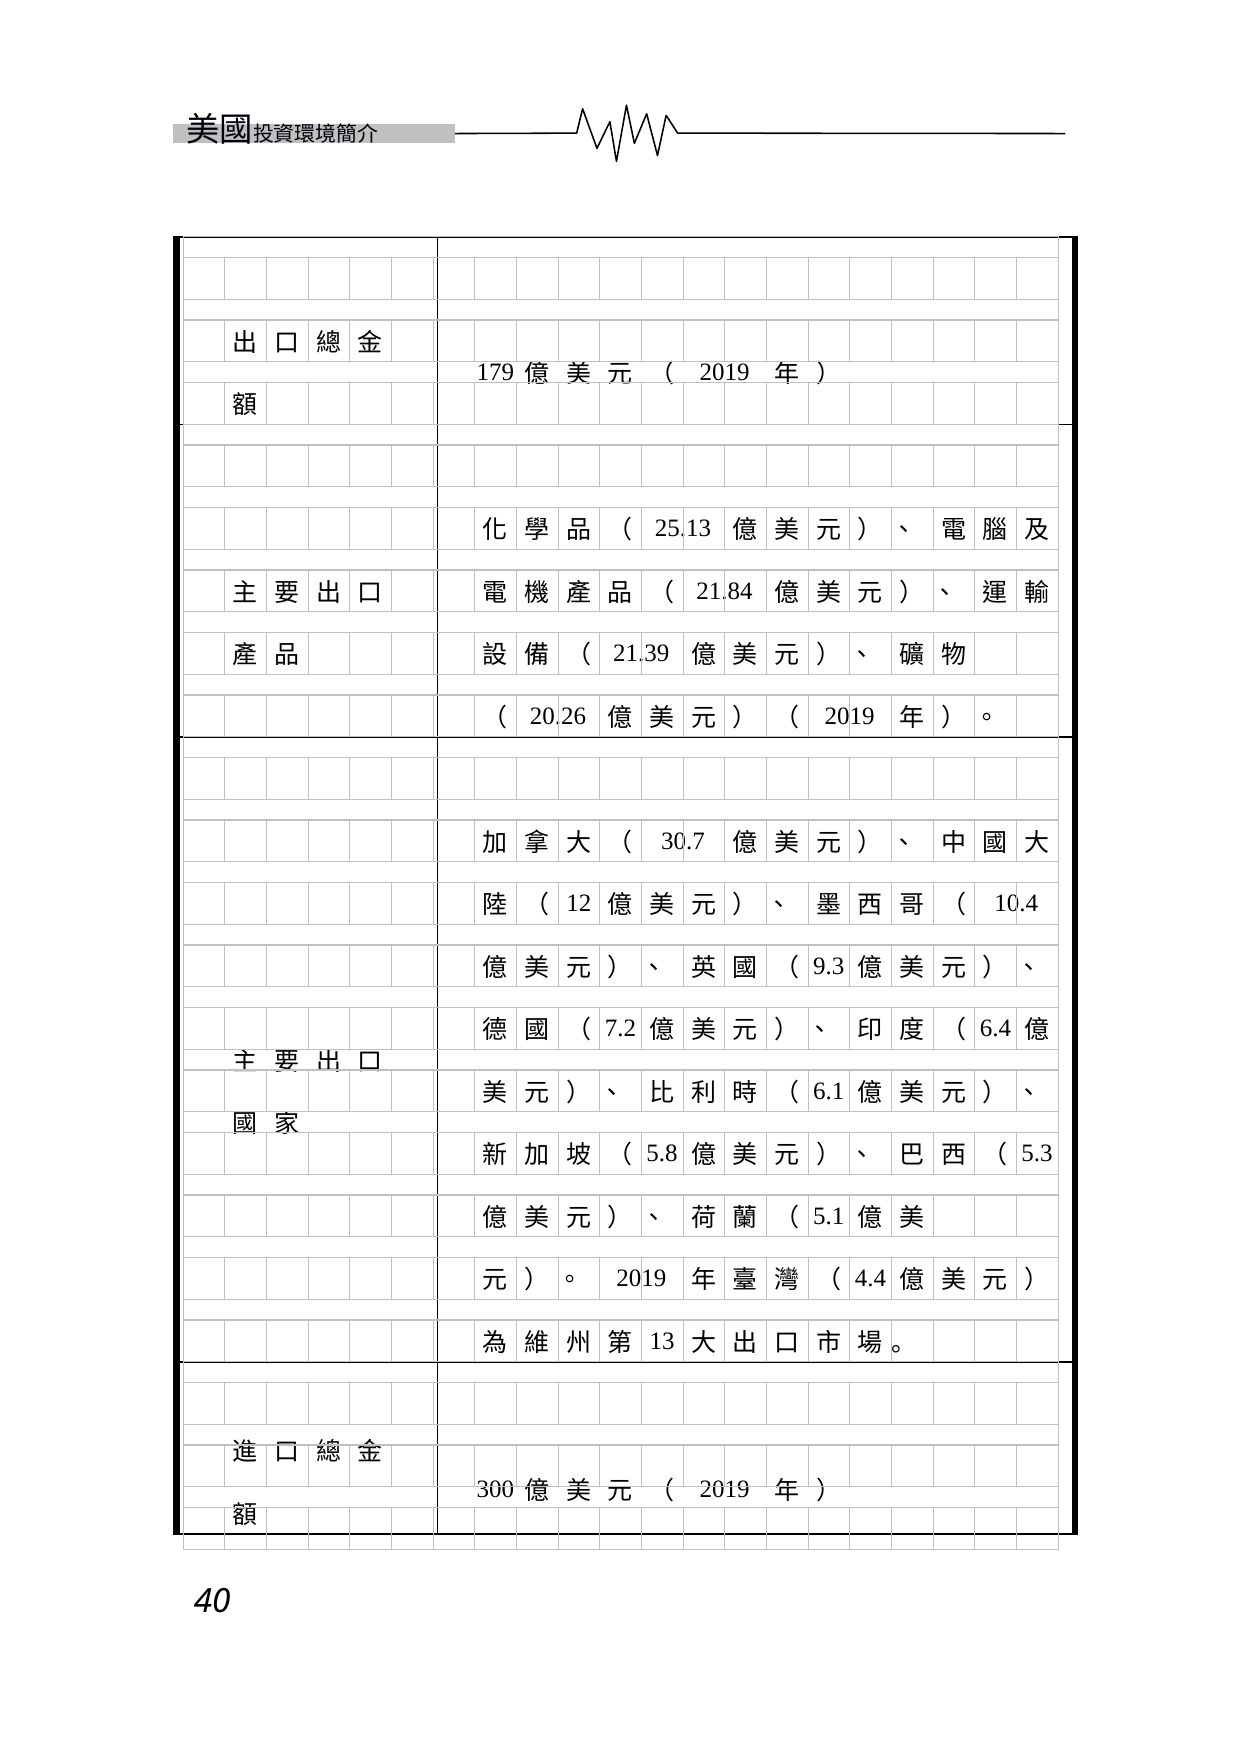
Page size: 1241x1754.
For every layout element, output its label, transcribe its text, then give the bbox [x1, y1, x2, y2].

table_cell 出 [309, 571, 349, 611]
table_cell 300億美元（2019年） [1017, 1383, 1058, 1424]
table_cell 品 [267, 633, 308, 674]
table_cell [184, 300, 437, 319]
table_cell [392, 571, 433, 611]
table_cell 化學品（25.13億美元）、電腦及電機產品（21.84億美元）、運輸設備（21.39億美元）、礦物（20.26億美元）（2019年）。 [438, 508, 474, 549]
table_cell 179億美元（2019年） [642, 321, 683, 361]
table_cell 主要出口國家 [309, 1321, 349, 1361]
table_cell 主要出口國家 [184, 1050, 245, 1069]
table_cell 要 [267, 571, 308, 611]
table_cell 300億美元（2019年） [809, 1446, 849, 1486]
table_cell 179億美元（2019年） [1059, 238, 1072, 424]
table_cell [184, 258, 224, 299]
table_cell 主要出口國家 [267, 1008, 308, 1049]
table_cell 加拿大（30.7億美元）、中國大陸（12億美元）、墨西哥（10.4億美元）、英國（9.3億美元）、德國（7.2億美元）、印度（6.4億美元）、比利時（6.1億美元）、新加坡（5.8億美元）、巴西（5.3億美元）、荷蘭（5.1億美元）。2019年臺灣（4.4億美元）為維州第13大出口市場。 [438, 862, 1058, 882]
table_cell [184, 612, 437, 632]
table_cell 化學品（25.13億美元）、電腦及電機產品（21.84億美元）、運輸設備（21.39億美元）、礦物（20.26億美元）（2019年）。 [767, 508, 808, 549]
table_cell 主要出口國家 [225, 821, 266, 861]
table_cell 179億美元（2019年） [850, 383, 891, 424]
table_cell 179億美元（2019年） [850, 321, 891, 361]
table_cell 300億美元（2019年） [975, 1383, 1016, 1424]
table_cell [309, 446, 349, 486]
table_cell 300億美元（2019年） [684, 1508, 724, 1533]
table_cell 化學品（25.13億美元）、電腦及電機產品（21.84億美元）、運輸設備（21.39億美元）、礦物（20.26億美元）（2019年）。 [767, 633, 808, 674]
table_cell 300億美元（2019年） [438, 1363, 1058, 1382]
table_cell 化學品（25.13億美元）、電腦及電機產品（21.84億美元）、運輸設備（21.39億美元）、礦物（20.26億美元）（2019年）。 [642, 446, 683, 486]
table_cell 179億美元（2019年） [820, 362, 1058, 382]
table_cell 化學品（25.13億美元）、電腦及電機產品（21.84億美元）、運輸設備（21.39億美元）、礦物（20.26億美元）（2019年）。 [934, 633, 974, 674]
table_cell 化學品（25.13億美元）、電腦及電機產品（21.84億美元）、運輸設備（21.39億美元）、礦物（20.26億美元）（2019年）。 [850, 446, 891, 486]
table_cell 主要出口國家 [225, 1133, 266, 1174]
table_cell 179億美元（2019年） [559, 383, 599, 424]
table_cell 主要出口國家 [392, 1133, 433, 1174]
table_cell 主要出口國家 [350, 758, 391, 799]
table_cell 主要出口國家 [309, 1008, 349, 1049]
table_cell 179億美元（2019年） [850, 258, 891, 299]
table_cell 300億美元（2019年） [892, 1508, 933, 1533]
table_cell 主要出口國家 [267, 821, 308, 861]
table_cell 主要出口國家 [184, 1321, 224, 1361]
table_cell 化學品（25.13億美元）、電腦及電機產品（21.84億美元）、運輸設備（21.39億美元）、礦物（20.26億美元）（2019年）。 [600, 571, 641, 611]
table_cell 額 [225, 383, 266, 424]
table_cell 主要出口國家 [309, 946, 349, 986]
table_cell 化學品（25.13億美元）、電腦及電機產品（21.84億美元）、運輸設備（21.39億美元）、礦物（20.26億美元）（2019年）。 [1017, 696, 1058, 736]
table_cell 化學品（25.13億美元）、電腦及電機產品（21.84億美元）、運輸設備（21.39億美元）、礦物（20.26億美元）（2019年）。 [517, 508, 558, 549]
table_cell 主要出口國家 [309, 1196, 349, 1236]
table_cell [184, 1446, 224, 1486]
table_cell 179億美元（2019年） [438, 321, 474, 361]
table_cell 主要出口國家 [255, 1112, 437, 1132]
table_cell 化學品（25.13億美元）、電腦及電機產品（21.84億美元）、運輸設備（21.39億美元）、礦物（20.26億美元）（2019年）。 [642, 508, 683, 549]
table_cell 化學品（25.13億美元）、電腦及電機產品（21.84億美元）、運輸設備（21.39億美元）、礦物（20.26億美元）（2019年）。 [975, 571, 1016, 611]
table_cell 300億美元（2019年） [600, 1446, 641, 1486]
table_cell 300億美元（2019年） [975, 1508, 1016, 1533]
table_cell 179億美元（2019年） [934, 321, 974, 361]
table_cell [392, 258, 433, 299]
table_cell 金 [350, 321, 391, 361]
table_cell 化學品（25.13億美元）、電腦及電機產品（21.84億美元）、運輸設備（21.39億美元）、礦物（20.26億美元）（2019年）。 [559, 508, 599, 549]
table_cell 加拿大（30.7億美元）、中國大陸（12億美元）、墨西哥（10.4億美元）、英國（9.3億美元）、德國（7.2億美元）、印度（6.4億美元）、比利時（6.1億美元）、新加坡（5.8億美元）、巴西（5.3億美元）、荷蘭（5.1億美元）。2019年臺灣（4.4億美元）為維州第13大出口市場。 [438, 1175, 1058, 1194]
table_cell 300億美元（2019年） [517, 1446, 558, 1486]
table_cell 額 [225, 1508, 266, 1533]
table_cell 300億美元（2019年） [934, 1383, 974, 1424]
table_cell 179億美元（2019年） [684, 321, 724, 361]
table_cell 主要出口國家 [225, 1321, 266, 1361]
table_cell [350, 508, 391, 549]
table_cell 179億美元（2019年） [684, 383, 724, 424]
table_cell 179億美元（2019年） [475, 321, 516, 361]
table_cell 主要出口國家 [184, 1196, 224, 1236]
table_cell 主要出口國家 [225, 1258, 266, 1299]
table_cell 300億美元（2019年） [642, 1446, 683, 1486]
table_cell 主要出口國家 [184, 758, 224, 799]
table_cell 179億美元（2019年） [600, 258, 641, 299]
table_cell 179億美元（2019年） [579, 362, 670, 382]
table_cell [392, 321, 433, 361]
table_cell 化學品（25.13億美元）、電腦及電機產品（21.84億美元）、運輸設備（21.39億美元）、礦物（20.26億美元）（2019年）。 [934, 696, 974, 736]
table_cell 主要出口國家 [267, 1258, 308, 1299]
table_cell 化學品（25.13億美元）、電腦及電機產品（21.84億美元）、運輸設備（21.39億美元）、礦物（20.26億美元）（2019年）。 [892, 696, 933, 736]
table_cell 化學品（25.13億美元）、電腦及電機產品（21.84億美元）、運輸設備（21.39億美元）、礦物（20.26億美元）（2019年）。 [725, 571, 766, 611]
table_cell 化學品（25.13億美元）、電腦及電機產品（21.84億美元）、運輸設備（21.39億美元）、礦物（20.26億美元）（2019年）。 [892, 633, 933, 674]
table_cell 主要出口國家 [392, 821, 433, 861]
table_cell [350, 633, 391, 674]
table_cell 179億美元（2019年） [475, 258, 516, 299]
table_cell 300億美元（2019年） [438, 1508, 474, 1533]
table_cell 加拿大（30.7億美元）、中國大陸（12億美元）、墨西哥（10.4億美元）、英國（9.3億美元）、德國（7.2億美元）、印度（6.4億美元）、比利時（6.1億美元）、新加坡（5.8億美元）、巴西（5.3億美元）、荷蘭（5.1億美元）。2019年臺灣（4.4億美元）為維州第13大出口市場。 [1059, 738, 1072, 1361]
table_cell 179億美元（2019年） [1017, 321, 1058, 361]
table_cell [309, 383, 349, 424]
table_cell 化學品（25.13億美元）、電腦及電機產品（21.84億美元）、運輸設備（21.39億美元）、礦物（20.26億美元）（2019年）。 [684, 446, 724, 486]
table_cell 主要出口國家 [350, 1321, 391, 1361]
table_cell 化學品（25.13億美元）、電腦及電機產品（21.84億美元）、運輸設備（21.39億美元）、礦物（20.26億美元）（2019年）。 [850, 508, 891, 549]
table_cell 300億美元（2019年） [642, 1383, 683, 1424]
table_cell 179億美元（2019年） [782, 362, 822, 382]
table_cell [350, 446, 391, 486]
table_cell 300億美元（2019年） [767, 1383, 808, 1424]
table_cell 主要出口國家 [392, 758, 433, 799]
table_cell 300億美元（2019年） [475, 1383, 516, 1424]
table_cell 化學品（25.13億美元）、電腦及電機產品（21.84億美元）、運輸設備（21.39億美元）、礦物（20.26億美元）（2019年）。 [438, 675, 1058, 694]
table_cell 179億美元（2019年） [600, 383, 641, 424]
table_cell [392, 696, 433, 736]
table_cell 179億美元（2019年） [438, 238, 1058, 257]
table_cell [350, 696, 391, 736]
table_cell 300億美元（2019年） [975, 1446, 1016, 1486]
table_cell 179億美元（2019年） [684, 258, 724, 299]
table_cell 化學品（25.13億美元）、電腦及電機產品（21.84億美元）、運輸設備（21.39億美元）、礦物（20.26億美元）（2019年）。 [767, 571, 808, 611]
table_cell 加拿大（30.7億美元）、中國大陸（12億美元）、墨西哥（10.4億美元）、英國（9.3億美元）、德國（7.2億美元）、印度（6.4億美元）、比利時（6.1億美元）、新加坡（5.8億美元）、巴西（5.3億美元）、荷蘭（5.1億美元）。2019年臺灣（4.4億美元）為維州第13大出口市場。 [438, 925, 1058, 944]
table_cell 主要出口國家 [392, 1008, 433, 1049]
table_cell 179億美元（2019年） [475, 383, 516, 424]
table_cell [267, 446, 308, 486]
table_cell 300億美元（2019年） [850, 1508, 891, 1533]
table_cell [267, 1383, 308, 1424]
table_cell 主要出口國家 [184, 883, 224, 924]
table_cell [184, 675, 437, 694]
table_cell 179億美元（2019年） [975, 321, 1016, 361]
table_cell 主要出口國家 [309, 1258, 349, 1299]
table_cell 主要出口國家 [350, 1008, 391, 1049]
table_cell 主要出口國家 [285, 1050, 327, 1069]
table_cell 300億美元（2019年） [475, 1446, 516, 1486]
table_cell 300億美元（2019年） [684, 1383, 724, 1424]
table_cell 主要出口國家 [392, 1258, 433, 1299]
table_cell 300億美元（2019年） [438, 1383, 474, 1424]
table_cell 加拿大（30.7億美元）、中國大陸（12億美元）、墨西哥（10.4億美元）、英國（9.3億美元）、德國（7.2億美元）、印度（6.4億美元）、比利時（6.1億美元）、新加坡（5.8億美元）、巴西（5.3億美元）、荷蘭（5.1億美元）。2019年臺灣（4.4億美元）為維州第13大出口市場。 [438, 987, 1058, 1007]
table_cell 化學品（25.13億美元）、電腦及電機產品（21.84億美元）、運輸設備（21.39億美元）、礦物（20.26億美元）（2019年）。 [438, 612, 1058, 632]
table_cell 化學品（25.13億美元）、電腦及電機產品（21.84億美元）、運輸設備（21.39億美元）、礦物（20.26億美元）（2019年）。 [559, 571, 599, 611]
table_cell 179億美元（2019年） [767, 383, 808, 424]
table_cell [184, 1363, 437, 1382]
table_cell 加拿大（30.7億美元）、中國大陸（12億美元）、墨西哥（10.4億美元）、英國（9.3億美元）、德國（7.2億美元）、印度（6.4億美元）、比利時（6.1億美元）、新加坡（5.8億美元）、巴西（5.3億美元）、荷蘭（5.1億美元）。2019年臺灣（4.4億美元）為維州第13大出口市場。 [438, 1112, 1058, 1132]
table_cell 化學品（25.13億美元）、電腦及電機產品（21.84億美元）、運輸設備（21.39億美元）、礦物（20.26億美元）（2019年）。 [438, 487, 1058, 507]
table_cell 300億美元（2019年） [809, 1383, 849, 1424]
table_cell 主要出口國家 [267, 758, 308, 799]
table_cell 化學品（25.13億美元）、電腦及電機產品（21.84億美元）、運輸設備（21.39億美元）、礦物（20.26億美元）（2019年）。 [1017, 508, 1058, 549]
table_cell 300億美元（2019年） [1017, 1446, 1058, 1486]
table_cell 主要出口國家 [350, 1258, 391, 1299]
table_cell [267, 696, 308, 736]
table_cell 化學品（25.13億美元）、電腦及電機產品（21.84億美元）、運輸設備（21.39億美元）、礦物（20.26億美元）（2019年）。 [517, 633, 558, 674]
table_cell 化學品（25.13億美元）、電腦及電機產品（21.84億美元）、運輸設備（21.39億美元）、礦物（20.26億美元）（2019年）。 [934, 571, 974, 611]
table_cell 化學品（25.13億美元）、電腦及電機產品（21.84億美元）、運輸設備（21.39億美元）、礦物（20.26億美元）（2019年）。 [725, 633, 766, 674]
table_cell 300億美元（2019年） [559, 1383, 599, 1424]
table_cell 300億美元（2019年） [600, 1508, 641, 1533]
table_cell 化學品（25.13億美元）、電腦及電機產品（21.84億美元）、運輸設備（21.39億美元）、礦物（20.26億美元）（2019年）。 [684, 508, 724, 549]
table_cell 化學品（25.13億美元）、電腦及電機產品（21.84億美元）、運輸設備（21.39億美元）、礦物（20.26億美元）（2019年）。 [684, 633, 724, 674]
table_cell 主要出口國家 [350, 821, 391, 861]
table_cell 主要出口國家 [184, 1071, 224, 1111]
table_cell [184, 321, 224, 361]
table_cell 179億美元（2019年） [668, 362, 787, 382]
table_cell [184, 571, 224, 611]
table_cell 化學品（25.13億美元）、電腦及電機產品（21.84億美元）、運輸設備（21.39億美元）、礦物（20.26億美元）（2019年）。 [438, 550, 1058, 569]
table_cell 300億美元（2019年） [1059, 1363, 1072, 1533]
table_cell 化學品（25.13億美元）、電腦及電機產品（21.84億美元）、運輸設備（21.39億美元）、礦物（20.26億美元）（2019年）。 [600, 696, 641, 736]
table_cell 化學品（25.13億美元）、電腦及電機產品（21.84億美元）、運輸設備（21.39億美元）、礦物（20.26億美元）（2019年）。 [642, 696, 683, 736]
table_cell 主要出口國家 [350, 1071, 391, 1111]
table_cell 出 [225, 321, 266, 361]
table_cell 主要出口國家 [184, 821, 224, 861]
table_cell [350, 383, 391, 424]
table_cell [392, 1446, 433, 1486]
table_cell 主要出口國家 [225, 1071, 266, 1111]
table_cell [267, 383, 308, 424]
table_cell 化學品（25.13億美元）、電腦及電機產品（21.84億美元）、運輸設備（21.39億美元）、礦物（20.26億美元）（2019年）。 [438, 571, 474, 611]
table_cell 179億美元（2019年） [892, 321, 933, 361]
table_cell 化學品（25.13億美元）、電腦及電機產品（21.84億美元）、運輸設備（21.39億美元）、礦物（20.26億美元）（2019年）。 [475, 633, 516, 674]
table_cell 179億美元（2019年） [559, 258, 599, 299]
table_cell 主要出口國家 [392, 946, 433, 986]
table_cell 179億美元（2019年） [809, 383, 849, 424]
table_cell 300億美元（2019年） [892, 1383, 933, 1424]
table_cell 179億美元（2019年） [559, 321, 599, 361]
table_cell 主要出口國家 [362, 1054, 377, 1067]
table_cell 口 [350, 571, 391, 611]
table_cell 化學品（25.13億美元）、電腦及電機產品（21.84億美元）、運輸設備（21.39億美元）、礦物（20.26億美元）（2019年）。 [809, 508, 849, 549]
table_cell [225, 446, 266, 486]
table_cell 進 [225, 1446, 266, 1486]
table_cell 化學品（25.13億美元）、電腦及電機產品（21.84億美元）、運輸設備（21.39億美元）、礦物（20.26億美元）（2019年）。 [559, 446, 599, 486]
table_cell 300億美元（2019年） [438, 1425, 1058, 1444]
table_cell 300億美元（2019年） [438, 1487, 1058, 1507]
table_cell 179億美元（2019年） [892, 258, 933, 299]
table_cell 主要出口國家 [309, 1071, 349, 1111]
table_cell [309, 258, 349, 299]
table_cell 300億美元（2019年） [892, 1446, 933, 1486]
table_cell 主要出口國家 [184, 1008, 224, 1049]
table_cell 179億美元（2019年） [809, 258, 849, 299]
table_cell 化學品（25.13億美元）、電腦及電機產品（21.84億美元）、運輸設備（21.39億美元）、礦物（20.26億美元）（2019年）。 [1017, 633, 1058, 674]
table_cell 化學品（25.13億美元）、電腦及電機產品（21.84億美元）、運輸設備（21.39億美元）、礦物（20.26億美元）（2019年）。 [809, 633, 849, 674]
table_cell [392, 633, 433, 674]
table_cell 179億美元（2019年） [725, 383, 766, 424]
table_cell 300億美元（2019年） [725, 1446, 766, 1486]
table_cell 化學品（25.13億美元）、電腦及電機產品（21.84億美元）、運輸設備（21.39億美元）、礦物（20.26億美元）（2019年）。 [892, 446, 933, 486]
table_cell 主 [225, 571, 266, 611]
table_cell [184, 550, 437, 569]
table_cell 主要出口國家 [184, 1300, 437, 1319]
table_cell 主要出口國家 [309, 1133, 349, 1174]
table_cell 300億美元（2019年） [725, 1383, 766, 1424]
table_cell 179億美元（2019年） [767, 321, 808, 361]
table_cell [267, 508, 308, 549]
table_cell 主要出口國家 [309, 758, 349, 799]
table_cell 179億美元（2019年） [892, 383, 933, 424]
table_cell 化學品（25.13億美元）、電腦及電機產品（21.84億美元）、運輸設備（21.39億美元）、礦物（20.26億美元）（2019年）。 [892, 571, 933, 611]
table_cell 化學品（25.13億美元）、電腦及電機產品（21.84億美元）、運輸設備（21.39億美元）、礦物（20.26億美元）（2019年）。 [475, 508, 516, 549]
table_cell 主要出口國家 [267, 1071, 308, 1111]
table_cell 主要出口國家 [236, 1114, 253, 1131]
table_cell 300億美元（2019年） [725, 1508, 766, 1533]
table_cell 化學品（25.13億美元）、電腦及電機產品（21.84億美元）、運輸設備（21.39億美元）、礦物（20.26億美元）（2019年）。 [475, 571, 516, 611]
table_cell [392, 508, 433, 549]
table_cell 300億美元（2019年） [642, 1508, 683, 1533]
table_cell [184, 425, 437, 444]
table_cell 179億美元（2019年） [809, 321, 849, 361]
table_cell 179億美元（2019年） [767, 258, 808, 299]
table_cell 179億美元（2019年） [438, 362, 530, 382]
table_cell [184, 446, 224, 486]
table_cell 179億美元（2019年） [642, 383, 683, 424]
table_cell 主要出口國家 [225, 1008, 266, 1049]
table_cell 總 [309, 321, 349, 361]
table_cell 300億美元（2019年） [559, 1508, 599, 1533]
table_cell 主要出口國家 [309, 821, 349, 861]
table_cell [350, 1383, 391, 1424]
table_cell 加拿大（30.7億美元）、中國大陸（12億美元）、墨西哥（10.4億美元）、英國（9.3億美元）、德國（7.2億美元）、印度（6.4億美元）、比利時（6.1億美元）、新加坡（5.8億美元）、巴西（5.3億美元）、荷蘭（5.1億美元）。2019年臺灣（4.4億美元）為維州第13大出口市場。 [438, 800, 1058, 819]
table_cell 化學品（25.13億美元）、電腦及電機產品（21.84億美元）、運輸設備（21.39億美元）、礦物（20.26億美元）（2019年）。 [725, 696, 766, 736]
table_cell 化學品（25.13億美元）、電腦及電機產品（21.84億美元）、運輸設備（21.39億美元）、礦物（20.26億美元）（2019年）。 [517, 571, 558, 611]
table_cell [184, 383, 224, 424]
table_cell 主要出口國家 [350, 883, 391, 924]
table_cell [184, 1487, 437, 1507]
table_cell 化學品（25.13億美元）、電腦及電機產品（21.84億美元）、運輸設備（21.39億美元）、礦物（20.26億美元）（2019年）。 [1017, 571, 1058, 611]
table_cell 化學品（25.13億美元）、電腦及電機產品（21.84億美元）、運輸設備（21.39億美元）、礦物（20.26億美元）（2019年）。 [438, 633, 474, 674]
table_cell 主要出口國家 [392, 1196, 433, 1236]
table_cell [392, 446, 433, 486]
table_cell [225, 1383, 266, 1424]
table_cell [184, 508, 224, 549]
table_cell 化學品（25.13億美元）、電腦及電機產品（21.84億美元）、運輸設備（21.39億美元）、礦物（20.26億美元）（2019年）。 [725, 508, 766, 549]
table_cell 179億美元（2019年） [975, 383, 1016, 424]
table_cell 179億美元（2019年） [1017, 383, 1058, 424]
table_cell 主要出口國家 [184, 1112, 234, 1132]
table_cell 179億美元（2019年） [438, 300, 1058, 319]
table_cell 主要出口國家 [184, 1237, 437, 1257]
table_cell 300億美元（2019年） [600, 1383, 641, 1424]
table_cell 300億美元（2019年） [559, 1446, 599, 1486]
table_cell 化學品（25.13億美元）、電腦及電機產品（21.84億美元）、運輸設備（21.39億美元）、礦物（20.26億美元）（2019年）。 [767, 446, 808, 486]
table_cell 主要出口國家 [350, 1196, 391, 1236]
table_cell 179億美元（2019年） [934, 258, 974, 299]
table_cell 主要出口國家 [245, 1050, 284, 1069]
table_cell 300億美元（2019年） [517, 1508, 558, 1533]
table_cell 主要出口國家 [392, 883, 433, 924]
table_cell [309, 1508, 349, 1533]
table_cell 主要出口國家 [225, 946, 266, 986]
table_cell [309, 508, 349, 549]
table_cell [184, 487, 437, 507]
table_cell 化學品（25.13億美元）、電腦及電機產品（21.84億美元）、運輸設備（21.39億美元）、礦物（20.26億美元）（2019年）。 [684, 696, 724, 736]
table_cell 化學品（25.13億美元）、電腦及電機產品（21.84億美元）、運輸設備（21.39億美元）、礦物（20.26億美元）（2019年）。 [600, 633, 641, 674]
table_cell 主要出口國家 [267, 946, 308, 986]
table_cell [184, 1425, 437, 1444]
table_cell [267, 1508, 308, 1533]
table_cell 主要出口國家 [309, 883, 349, 924]
table_cell 179億美元（2019年） [725, 258, 766, 299]
table_cell 300億美元（2019年） [1017, 1508, 1058, 1533]
table_cell 179億美元（2019年） [438, 383, 474, 424]
table_cell [267, 258, 308, 299]
table_cell 化學品（25.13億美元）、電腦及電機產品（21.84億美元）、運輸設備（21.39億美元）、礦物（20.26億美元）（2019年）。 [725, 446, 766, 486]
table_cell 主要出口國家 [392, 1321, 433, 1361]
table_cell 300億美元（2019年） [934, 1508, 974, 1533]
table_cell 179億美元（2019年） [438, 258, 474, 299]
table_cell 化學品（25.13億美元）、電腦及電機產品（21.84億美元）、運輸設備（21.39億美元）、礦物（20.26億美元）（2019年）。 [438, 425, 1058, 444]
table_cell 化學品（25.13億美元）、電腦及電機產品（21.84億美元）、運輸設備（21.39億美元）、礦物（20.26億美元）（2019年）。 [642, 633, 683, 674]
table_cell 化學品（25.13億美元）、電腦及電機產品（21.84億美元）、運輸設備（21.39億美元）、礦物（20.26億美元）（2019年）。 [438, 696, 474, 736]
table_cell 化學品（25.13億美元）、電腦及電機產品（21.84億美元）、運輸設備（21.39億美元）、礦物（20.26億美元）（2019年）。 [850, 633, 891, 674]
table_cell 化學品（25.13億美元）、電腦及電機產品（21.84億美元）、運輸設備（21.39億美元）、礦物（20.26億美元）（2019年）。 [975, 508, 1016, 549]
table_cell 主要出口國家 [184, 925, 437, 944]
table_cell [184, 1383, 224, 1424]
table_cell [184, 696, 224, 736]
table_cell 口 [267, 1446, 308, 1486]
table_cell 總 [309, 1446, 349, 1486]
table_cell 主要出口國家 [350, 1133, 391, 1174]
table_cell 化學品（25.13億美元）、電腦及電機產品（21.84億美元）、運輸設備（21.39億美元）、礦物（20.26億美元）（2019年）。 [559, 696, 599, 736]
table_cell 加拿大（30.7億美元）、中國大陸（12億美元）、墨西哥（10.4億美元）、英國（9.3億美元）、德國（7.2億美元）、印度（6.4億美元）、比利時（6.1億美元）、新加坡（5.8億美元）、巴西（5.3億美元）、荷蘭（5.1億美元）。2019年臺灣（4.4億美元）為維州第13大出口市場。 [438, 1300, 1058, 1319]
table_cell 化學品（25.13億美元）、電腦及電機產品（21.84億美元）、運輸設備（21.39億美元）、礦物（20.26億美元）（2019年）。 [642, 571, 683, 611]
table_cell [350, 1508, 391, 1533]
table_cell 化學品（25.13億美元）、電腦及電機產品（21.84億美元）、運輸設備（21.39億美元）、礦物（20.26億美元）（2019年）。 [850, 696, 891, 736]
table_cell 主要出口國家 [225, 758, 266, 799]
table_cell 主要出口國家 [267, 1133, 308, 1174]
table_cell 產 [225, 633, 266, 674]
table_cell 主要出口國家 [184, 1258, 224, 1299]
table_cell 300億美元（2019年） [684, 1446, 724, 1486]
table_cell 主要出口國家 [184, 800, 437, 819]
table_cell 化學品（25.13億美元）、電腦及電機產品（21.84億美元）、運輸設備（21.39億美元）、礦物（20.26億美元）（2019年）。 [600, 508, 641, 549]
table_cell 179億美元（2019年） [530, 362, 577, 382]
table_cell 179億美元（2019年） [600, 321, 641, 361]
table_cell 化學品（25.13億美元）、電腦及電機產品（21.84億美元）、運輸設備（21.39億美元）、礦物（20.26億美元）（2019年）。 [559, 633, 599, 674]
table_cell 化學品（25.13億美元）、電腦及電機產品（21.84億美元）、運輸設備（21.39億美元）、礦物（20.26億美元）（2019年）。 [1059, 425, 1072, 736]
table_cell 主要出口國家 [267, 883, 308, 924]
table_cell 主要出口國家 [184, 862, 437, 882]
table_cell [309, 1383, 349, 1424]
table_cell [184, 633, 224, 674]
table_cell 179億美元（2019年） [975, 258, 1016, 299]
table_cell 化學品（25.13億美元）、電腦及電機產品（21.84億美元）、運輸設備（21.39億美元）、礦物（20.26億美元）（2019年）。 [475, 696, 516, 736]
table_cell 化學品（25.13億美元）、電腦及電機產品（21.84億美元）、運輸設備（21.39億美元）、礦物（20.26億美元）（2019年）。 [475, 446, 516, 486]
table_cell 化學品（25.13億美元）、電腦及電機產品（21.84億美元）、運輸設備（21.39億美元）、礦物（20.26億美元）（2019年）。 [517, 446, 558, 486]
table_cell [309, 696, 349, 736]
table_cell [225, 508, 266, 549]
table_cell 加拿大（30.7億美元）、中國大陸（12億美元）、墨西哥（10.4億美元）、英國（9.3億美元）、德國（7.2億美元）、印度（6.4億美元）、比利時（6.1億美元）、新加坡（5.8億美元）、巴西（5.3億美元）、荷蘭（5.1億美元）。2019年臺灣（4.4億美元）為維州第13大出口市場。 [438, 1050, 1058, 1069]
table_cell 179億美元（2019年） [725, 321, 766, 361]
table_cell 化學品（25.13億美元）、電腦及電機產品（21.84億美元）、運輸設備（21.39億美元）、礦物（20.26億美元）（2019年）。 [809, 696, 849, 736]
table_cell 化學品（25.13億美元）、電腦及電機產品（21.84億美元）、運輸設備（21.39億美元）、礦物（20.26億美元）（2019年）。 [850, 571, 891, 611]
table_cell 300億美元（2019年） [809, 1508, 849, 1533]
table_cell [392, 1383, 433, 1424]
table_cell 化學品（25.13億美元）、電腦及電機產品（21.84億美元）、運輸設備（21.39億美元）、礦物（20.26億美元）（2019年）。 [809, 446, 849, 486]
table_cell 主要出口國家 [225, 883, 266, 924]
table_cell 179億美元（2019年） [934, 383, 974, 424]
table_cell 主要出口國家 [225, 1196, 266, 1236]
table_cell 主要出口國家 [184, 738, 437, 757]
table_cell 179億美元（2019年） [642, 258, 683, 299]
table_cell 化學品（25.13億美元）、電腦及電機產品（21.84億美元）、運輸設備（21.39億美元）、礦物（20.26億美元）（2019年）。 [809, 571, 849, 611]
table_cell 化學品（25.13億美元）、電腦及電機產品（21.84億美元）、運輸設備（21.39億美元）、礦物（20.26億美元）（2019年）。 [892, 508, 933, 549]
table_cell 化學品（25.13億美元）、電腦及電機產品（21.84億美元）、運輸設備（21.39億美元）、礦物（20.26億美元）（2019年）。 [1017, 446, 1058, 486]
table_cell 口 [267, 321, 308, 361]
table_cell 179億美元（2019年） [1017, 258, 1058, 299]
table_cell 300億美元（2019年） [850, 1446, 891, 1486]
table_cell [184, 238, 437, 257]
table_cell [309, 633, 349, 674]
table_cell 化學品（25.13億美元）、電腦及電機產品（21.84億美元）、運輸設備（21.39億美元）、礦物（20.26億美元）（2019年）。 [517, 696, 558, 736]
table_cell 300億美元（2019年） [438, 1446, 474, 1486]
table_cell 主要出口國家 [267, 1196, 308, 1236]
table_cell 加拿大（30.7億美元）、中國大陸（12億美元）、墨西哥（10.4億美元）、英國（9.3億美元）、德國（7.2億美元）、印度（6.4億美元）、比利時（6.1億美元）、新加坡（5.8億美元）、巴西（5.3億美元）、荷蘭（5.1億美元）。2019年臺灣（4.4億美元）為維州第13大出口市場。 [438, 738, 1058, 757]
table_cell 179億美元（2019年） [517, 321, 558, 361]
table_cell 主要出口國家 [184, 1175, 437, 1194]
table_cell 300億美元（2019年） [767, 1508, 808, 1533]
table_cell 化學品（25.13億美元）、電腦及電機產品（21.84億美元）、運輸設備（21.39億美元）、礦物（20.26億美元）（2019年）。 [767, 696, 808, 736]
table_cell [184, 1508, 224, 1533]
table_cell 化學品（25.13億美元）、電腦及電機產品（21.84億美元）、運輸設備（21.39億美元）、礦物（20.26億美元）（2019年）。 [975, 696, 1016, 736]
table_cell 化學品（25.13億美元）、電腦及電機產品（21.84億美元）、運輸設備（21.39億美元）、礦物（20.26億美元）（2019年）。 [684, 571, 724, 611]
table_cell [350, 258, 391, 299]
table_cell 化學品（25.13億美元）、電腦及電機產品（21.84億美元）、運輸設備（21.39億美元）、礦物（20.26億美元）（2019年）。 [975, 446, 1016, 486]
table_cell 化學品（25.13億美元）、電腦及電機產品（21.84億美元）、運輸設備（21.39億美元）、礦物（20.26億美元）（2019年）。 [934, 446, 974, 486]
table_cell 179億美元（2019年） [517, 383, 558, 424]
table_cell 化學品（25.13億美元）、電腦及電機產品（21.84億美元）、運輸設備（21.39億美元）、礦物（20.26億美元）（2019年）。 [934, 508, 974, 549]
table_cell 300億美元（2019年） [475, 1508, 516, 1533]
table_cell [392, 1508, 433, 1533]
table_cell 主要出口國家 [392, 1071, 433, 1111]
table_cell 主要出口國家 [329, 1050, 437, 1069]
table_cell 主要出口國家 [267, 1321, 308, 1361]
table_cell [392, 383, 433, 424]
table_cell 300億美元（2019年） [934, 1446, 974, 1486]
table_cell [225, 258, 266, 299]
table_cell 300億美元（2019年） [767, 1446, 808, 1486]
table_cell [225, 696, 266, 736]
table_cell 主要出口國家 [350, 946, 391, 986]
table_cell 化學品（25.13億美元）、電腦及電機產品（21.84億美元）、運輸設備（21.39億美元）、礦物（20.26億美元）（2019年）。 [975, 633, 1016, 674]
table_cell 化學品（25.13億美元）、電腦及電機產品（21.84億美元）、運輸設備（21.39億美元）、礦物（20.26億美元）（2019年）。 [438, 446, 474, 486]
table_cell 主要出口國家 [184, 1133, 224, 1174]
table_cell 300億美元（2019年） [517, 1383, 558, 1424]
table_cell 179億美元（2019年） [517, 258, 558, 299]
table_cell 主要出口國家 [184, 987, 437, 1007]
table_cell 金 [350, 1446, 391, 1486]
table_cell 加拿大（30.7億美元）、中國大陸（12億美元）、墨西哥（10.4億美元）、英國（9.3億美元）、德國（7.2億美元）、印度（6.4億美元）、比利時（6.1億美元）、新加坡（5.8億美元）、巴西（5.3億美元）、荷蘭（5.1億美元）。2019年臺灣（4.4億美元）為維州第13大出口市場。 [438, 1237, 1058, 1257]
table_cell 主要出口國家 [184, 946, 224, 986]
table_cell [184, 362, 437, 382]
table_cell 化學品（25.13億美元）、電腦及電機產品（21.84億美元）、運輸設備（21.39億美元）、礦物（20.26億美元）（2019年）。 [600, 446, 641, 486]
table_cell 300億美元（2019年） [850, 1383, 891, 1424]
